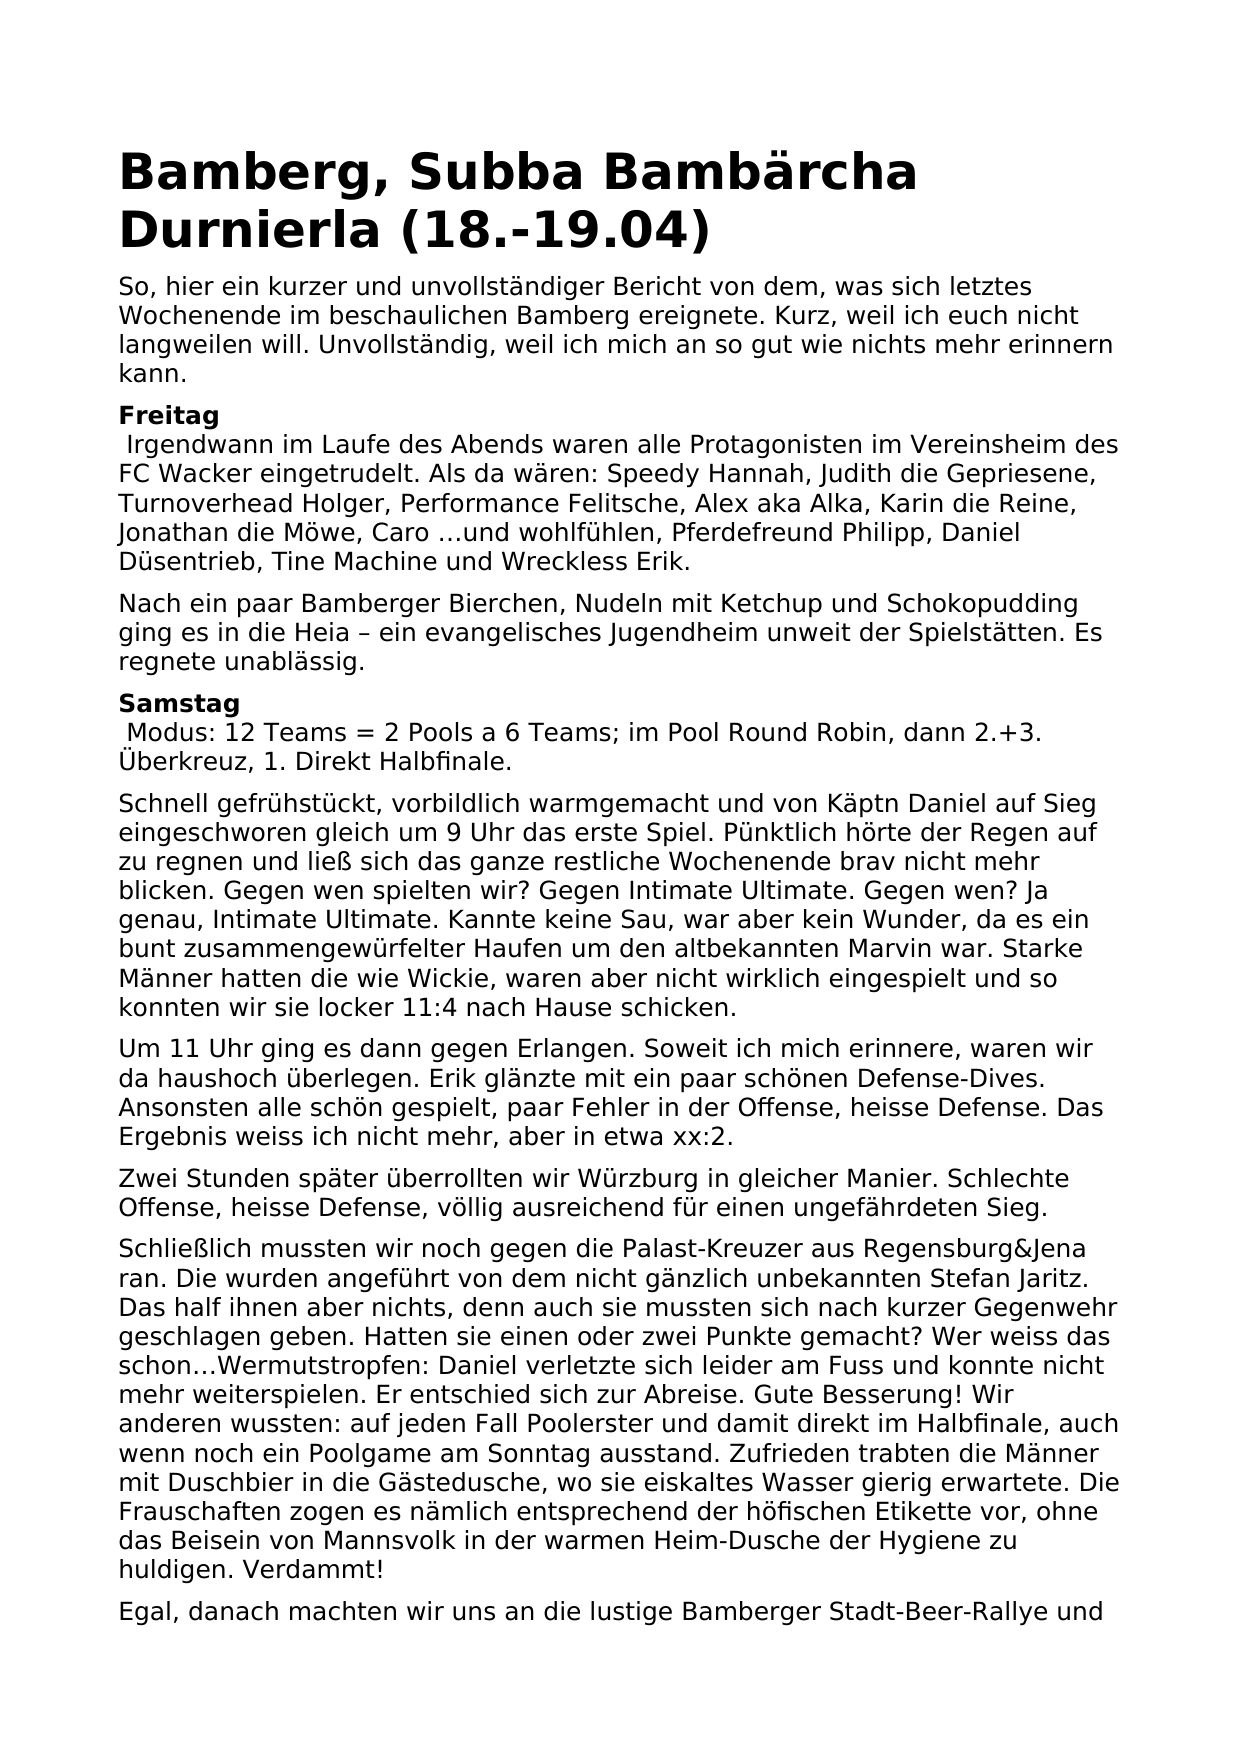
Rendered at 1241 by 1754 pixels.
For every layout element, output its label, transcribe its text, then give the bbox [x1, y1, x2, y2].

text So, hier ein kurzer und unvollständiger Bericht von dem, was sich letztes Wochenende im beschaulichen Bamberg ereignete. Kurz, weil ich euch nicht langweilen will. Unvollständig, weil ich mich an so gut wie nichts mehr erinnern kann. [118, 272, 1122, 389]
text Freitag Irgendwann im Laufe des Abends waren alle Protagonisten im Vereinsheim des FC Wacker eingetrudelt. Als da wären: Speedy Hannah, Judith die Gepriesene, Turnoverhead Holger, Performance Felitsche, Alex aka Alka, Karin die Reine, Jonathan die Möwe, Caro …und wohlfühlen, Pferdefreund Philipp, Daniel Düsentrieb, Tine Machine und Wreckless Erik. [118, 401, 1122, 576]
text Schnell gefrühstückt, vorbildlich warmgemacht und von Käptn Daniel auf Sieg eingeschworen gleich um 9 Uhr das erste Spiel. Pünktlich hörte der Regen auf zu regnen und ließ sich das ganze restliche Wochenende brav nicht mehr blicken. Gegen wen spielten wir? Gegen Intimate Ultimate. Gegen wen? Ja genau, Intimate Ultimate. Kannte keine Sau, war aber kein Wunder, da es ein bunt zusammengewürfelter Haufen um den altbekannten Marvin war. Starke Männer hatten die wie Wickie, waren aber nicht wirklich eingespielt und so konnten wir sie locker 11:4 nach Hause schicken. [118, 789, 1122, 1022]
text Samstag Modus: 12 Teams = 2 Pools a 6 Teams; im Pool Round Robin, dann 2.+3. Überkreuz, 1. Direkt Halbfinale. [118, 689, 1122, 776]
text Nach ein paar Bamberger Bierchen, Nudeln mit Ketchup und Schokopudding ging es in die Heia – ein evangelisches Jugendheim unweit der Spielstätten. Es regnete unablässig. [118, 589, 1122, 676]
text Schließlich mussten wir noch gegen die Palast-Kreuzer aus Regensburg&Jena ran. Die wurden angeführt von dem nicht gänzlich unbekannten Stefan Jaritz. Das half ihnen aber nichts, denn auch sie mussten sich nach kurzer Gegenwehr geschlagen geben. Hatten sie einen oder zwei Punkte gemacht? Wer weiss das schon…Wermutstropfen: Daniel verletzte sich leider am Fuss und konnte nicht mehr weiterspielen. Er entschied sich zur Abreise. Gute Besserung! Wir anderen wussten: auf jeden Fall Poolerster und damit direkt im Halbfinale, auch wenn noch ein Poolgame am Sonntag ausstand. Zufrieden trabten die Männer mit Duschbier in die Gästedusche, wo sie eiskaltes Wasser gierig erwartete. Die Frauschaften zogen es nämlich entsprechend der höfischen Etikette vor, ohne das Beisein von Mannsvolk in der warmen Heim-Dusche der Hygiene zu huldigen. Verdammt! [118, 1234, 1122, 1584]
text Um 11 Uhr ging es dann gegen Erlangen. Soweit ich mich erinnere, waren wir da haushoch überlegen. Erik glänzte mit ein paar schönen Defense-Dives. Ansonsten alle schön gespielt, paar Fehler in der Offense, heisse Defense. Das Ergebnis weiss ich nicht mehr, aber in etwa xx:2. [118, 1034, 1122, 1151]
text Egal, danach machten wir uns an die lustige Bamberger Stadt-Beer-Rallye und [118, 1597, 1122, 1626]
subtitle Bamberg, Subba Bambärcha Durnierla (18.-19.04) [118, 143, 1122, 259]
text Zwei Stunden später überrollten wir Würzburg in gleicher Manier. Schlechte Offense, heisse Defense, völlig ausreichend für einen ungefährdeten Sieg. [118, 1164, 1122, 1222]
